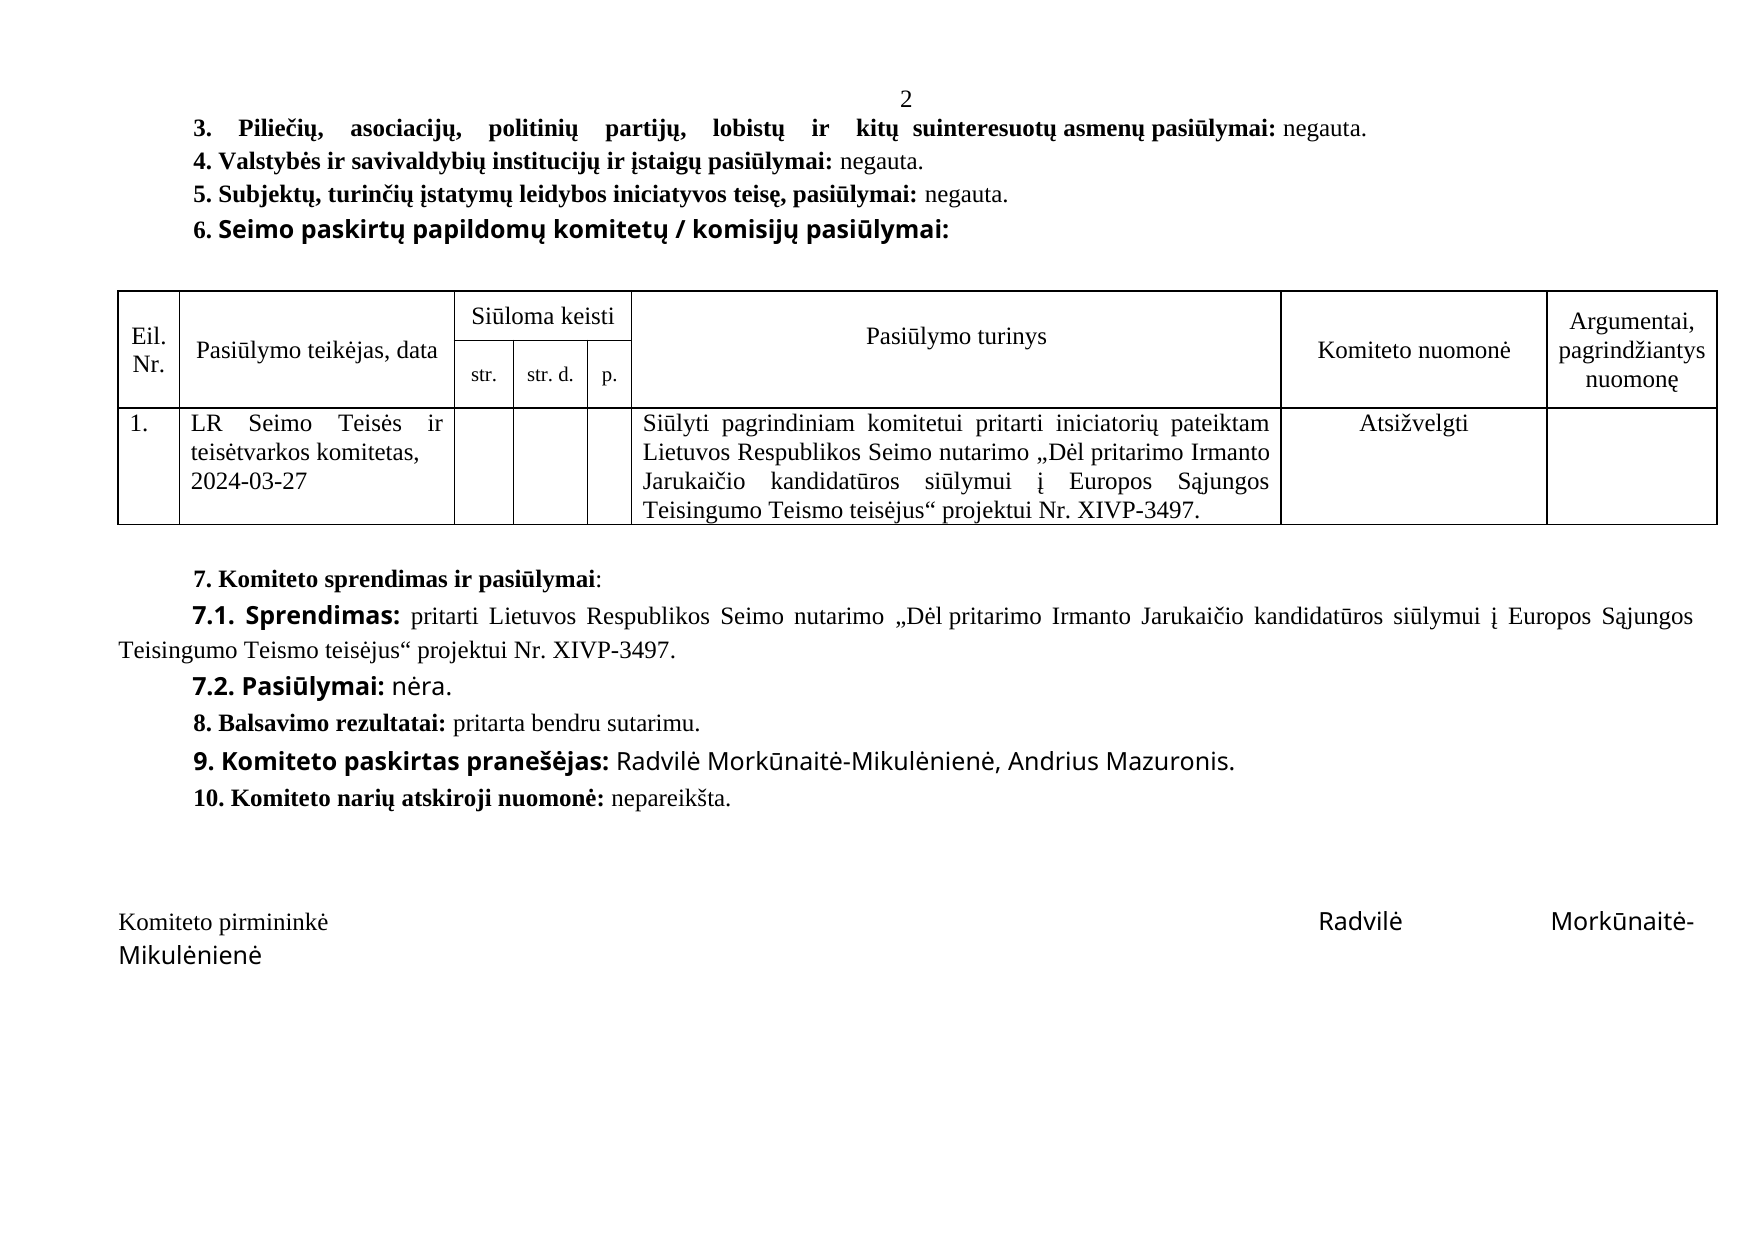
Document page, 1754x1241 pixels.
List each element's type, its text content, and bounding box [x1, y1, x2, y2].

text 10. Komiteto narių atskiroji nuomonė: nepareikšta. [118, 783, 1694, 811]
text Komiteto pirmininkė Radvilė Morkūnaitė-Mikulėnienė [118, 904, 1694, 972]
text 9. Komiteto paskirtas pranešėjas: Radvilė Morkūnaitė-Mikulėnienė, Andrius Mazuronis. [118, 743, 1694, 778]
table_cell [588, 409, 631, 523]
table_cell LR Seimo Teisės ir teisėtvarkos komitetas, 2024-03-27 [180, 409, 454, 523]
text 8. Balsavimo rezultatai: pritarta bendru sutarimu. [118, 708, 1694, 737]
table_cell [514, 409, 587, 523]
text 7.2. Pasiūlymai: nėra. [118, 669, 1694, 703]
table_header Siūloma keisti [455, 292, 631, 339]
table_cell p. [588, 341, 631, 407]
text 6. Seimo paskirtų papildomų komitetų / komisijų pasiūlymai: [118, 212, 1694, 246]
table_header Pasiūlymo teikėjas, data [180, 292, 454, 407]
table_header Argumentai, pagrindžiantys nuomonę [1548, 292, 1716, 407]
text 7. Komiteto sprendimas ir pasiūlymai: [118, 564, 1694, 593]
table_cell Atsižvelgti [1282, 409, 1546, 523]
table_cell 1. [119, 409, 179, 523]
subtitle 3. Piliečių, asociacijų, politinių partijų, lobistų ir kitų suinteresuotų asmenų pasiūlymai: negauta. [118, 113, 1694, 142]
table_header Komiteto nuomonė [1282, 292, 1546, 407]
table_cell str. [455, 341, 513, 407]
subtitle 4. Valstybės ir savivaldybių institucijų ir įstaigų pasiūlymai: negauta. [118, 146, 1694, 175]
table_cell Siūlyti pagrindiniam komitetui pritarti iniciatorių pateiktam Lietuvos Respublikos Seimo nutarimo „Dėl pritarimo Irmanto Jarukaičio kandidatūros siūlymui į Europos Sąjungos Teisingumo Teismo teisėjus“ projektui Nr. XIVP-3497. [632, 409, 1280, 523]
table_header Eil. Nr. [119, 292, 179, 407]
table_cell [455, 409, 513, 523]
table_cell str. d. [514, 341, 587, 407]
subtitle 5. Subjektų, turinčių įstatymų leidybos iniciatyvos teisę, pasiūlymai: negauta. [118, 179, 1694, 208]
table_header Pasiūlymo turinys [632, 292, 1280, 407]
text 7.1. Sprendimas: pritarti Lietuvos Respublikos Seimo nutarimo „Dėl pritarimo Irmanto Jarukaičio kandidatūros siūlymui į Europos Sąjungos Teisingumo Teismo teisėjus“ projektui Nr. XIVP-3497. [118, 597, 1694, 664]
table_cell [1548, 409, 1716, 523]
